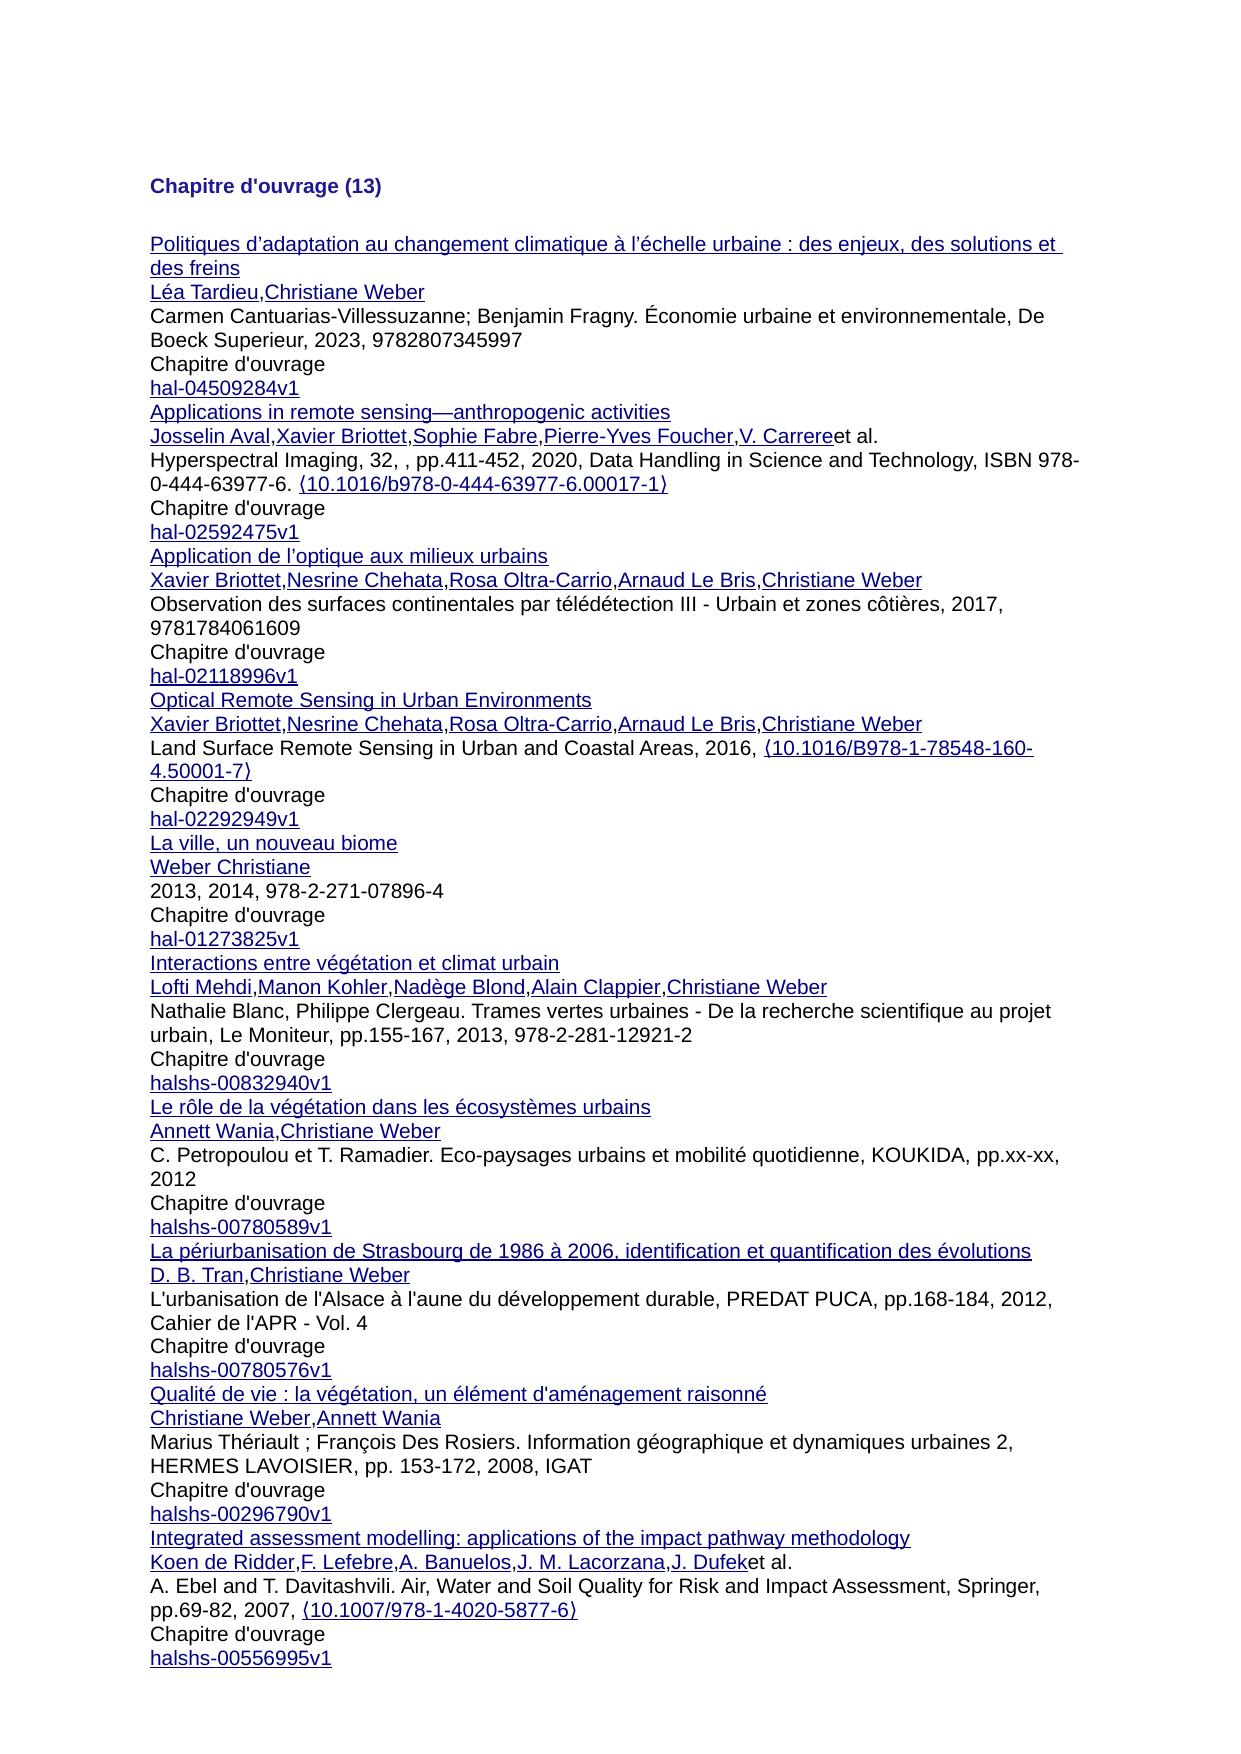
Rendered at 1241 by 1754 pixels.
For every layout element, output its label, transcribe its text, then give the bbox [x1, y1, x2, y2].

table_cell La ville, un nouveau biome Weber Christiane 2013, 2014, 978-2-271-07896-4 Chapitre d'ouvrage hal-01273825v1 [150, 831, 1090, 951]
subtitle Chapitre d'ouvrage (13) [150, 174, 1090, 198]
table_cell Integrated assessment modelling: applications of the impact pathway methodology Koen de Ridder,F. Lefebre,A. Banuelos,J. M. Lacorzana,J. Dufeket al. A. Ebel and T. Davitashvili. Air, Water and Soil Quality for Risk and Impact Assessment, Springer, pp.69-82, 2007, ⟨10.1007/978-1-4020-5877-6⟩ Chapitre d'ouvrage halshs-00556995v1 [150, 1526, 1090, 1670]
table_cell Optical Remote Sensing in Urban Environments Xavier Briottet,Nesrine Chehata,Rosa Oltra-Carrio,Arnaud Le Bris,Christiane Weber Land Surface Remote Sensing in Urban and Coastal Areas, 2016, ⟨10.1016/B978-1-78548-160-4.50001-7⟩ Chapitre d'ouvrage hal-02292949v1 [150, 688, 1090, 831]
table_header Politiques d’adaptation au changement climatique à l’échelle urbaine : des enjeux, des solutions et des freins Léa Tardieu,Christiane Weber Carmen Cantuarias-Villessuzanne; Benjamin Fragny. Économie urbaine et environnementale, De Boeck Superieur, 2023, 9782807345997 Chapitre d'ouvrage hal-04509284v1 [150, 232, 1090, 400]
table_cell Interactions entre végétation et climat urbain Lofti Mehdi,Manon Kohler,Nadège Blond,Alain Clappier,Christiane Weber Nathalie Blanc, Philippe Clergeau. Trames vertes urbaines - De la recherche scientifique au projet urbain, Le Moniteur, pp.155-167, 2013, 978-2-281-12921-2 Chapitre d'ouvrage halshs-00832940v1 [150, 951, 1090, 1095]
table_cell Le rôle de la végétation dans les écosystèmes urbains Annett Wania,Christiane Weber C. Petropoulou et T. Ramadier. Eco-paysages urbains et mobilité quotidienne, KOUKIDA, pp.xx-xx, 2012 Chapitre d'ouvrage halshs-00780589v1 [150, 1095, 1090, 1238]
table_cell La périurbanisation de Strasbourg de 1986 à 2006, identification et quantification des évolutions D. B. Tran,Christiane Weber L'urbanisation de l'Alsace à l'aune du développement durable, PREDAT PUCA, pp.168-184, 2012, Cahier de l'APR - Vol. 4 Chapitre d'ouvrage halshs-00780576v1 [150, 1239, 1090, 1382]
table_cell Application de l’optique aux milieux urbains Xavier Briottet,Nesrine Chehata,Rosa Oltra-Carrio,Arnaud Le Bris,Christiane Weber Observation des surfaces continentales par télédétection III - Urbain et zones côtières, 2017, 9781784061609 Chapitre d'ouvrage hal-02118996v1 [150, 544, 1090, 687]
table_cell Qualité de vie : la végétation, un élément d'aménagement raisonné Christiane Weber,Annett Wania Marius Thériault ; François Des Rosiers. Information géographique et dynamiques urbaines 2, HERMES LAVOISIER, pp. 153-172, 2008, IGAT Chapitre d'ouvrage halshs-00296790v1 [150, 1382, 1090, 1526]
table_cell Applications in remote sensing—anthropogenic activities Josselin Aval,Xavier Briottet,Sophie Fabre,Pierre-Yves Foucher,V. Carrereet al. Hyperspectral Imaging, 32, , pp.411-452, 2020, Data Handling in Science and Technology, ISBN 978-0-444-63977-6. ⟨10.1016/b978-0-444-63977-6.00017-1⟩ Chapitre d'ouvrage hal-02592475v1 [150, 400, 1090, 544]
